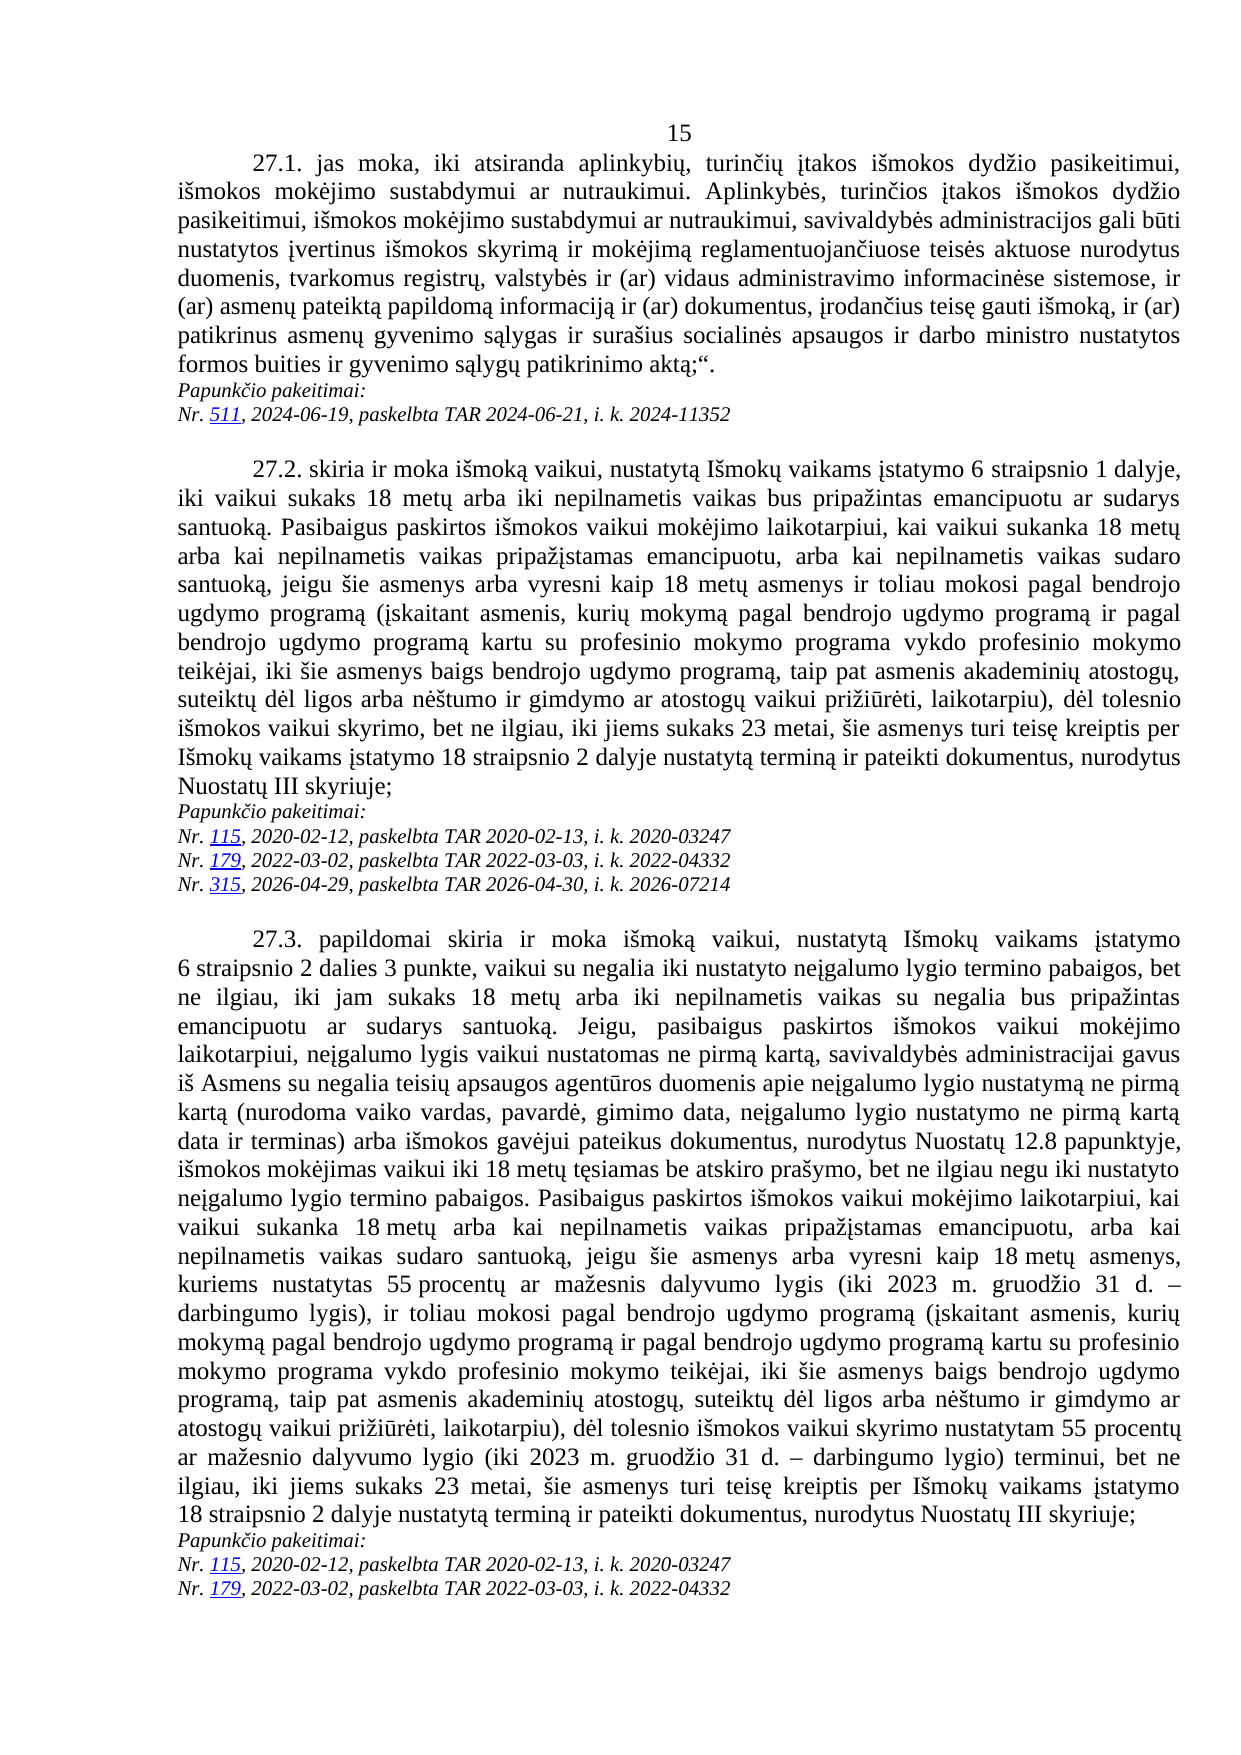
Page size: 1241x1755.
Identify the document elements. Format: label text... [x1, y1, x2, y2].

text 27.2. skiria ir moka išmoką vaikui, nustatytą Išmokų vaikams įstatymo 6 straipsnio 1 dalyje, iki vaikui sukaks 18 metų arba iki nepilnametis vaikas bus pripažintas emancipuotu ar sudarys santuoką. Pasibaigus paskirtos išmokos vaikui mokėjimo laikotarpiui, kai vaikui sukanka 18 metų arba kai nepilnametis vaikas pripažįstamas emancipuotu, arba kai nepilnametis vaikas sudaro santuoką, jeigu šie asmenys arba vyresni kaip 18 metų asmenys ir toliau mokosi pagal bendrojo ugdymo programą (įskaitant asmenis, kurių mokymą pagal bendrojo ugdymo programą ir pagal bendrojo ugdymo programą kartu su profesinio mokymo programa vykdo profesinio mokymo teikėjai, iki šie asmenys baigs bendrojo ugdymo programą, taip pat asmenis akademinių atostogų, suteiktų dėl ligos arba nėštumo ir gimdymo ar atostogų vaikui prižiūrėti, laikotarpiu), dėl tolesnio išmokos vaikui skyrimo, bet ne ilgiau, iki jiems sukaks 23 metai, šie asmenys turi teisę kreiptis per Išmokų vaikams įstatymo 18 straipsnio 2 dalyje nustatytą terminą ir pateikti dokumentus, nurodytus Nuostatų III skyriuje; [177, 454, 1181, 799]
text Nr. 115, 2020-02-12, paskelbta TAR 2020-02-13, i. k. 2020-03247 [177, 823, 1181, 848]
text Nr. 511, 2024-06-19, paskelbta TAR 2024-06-21, i. k. 2024-11352 [177, 402, 1181, 426]
text Nr. 115, 2020-02-12, paskelbta TAR 2020-02-13, i. k. 2020-03247 [177, 1552, 1181, 1576]
text 27.1. jas moka, iki atsiranda aplinkybių, turinčių įtakos išmokos dydžio pasikeitimui, išmokos mokėjimo sustabdymui ar nutraukimui. Aplinkybės, turinčios įtakos išmokos dydžio pasikeitimui, išmokos mokėjimo sustabdymui ar nutraukimui, savivaldybės administracijos gali būti nustatytos įvertinus išmokos skyrimą ir mokėjimą reglamentuojančiuose teisės aktuose nurodytus duomenis, tvarkomus registrų, valstybės ir (ar) vidaus administravimo informacinėse sistemose, ir (ar) asmenų pateiktą papildomą informaciją ir (ar) dokumentus, įrodančius teisę gauti išmoką, ir (ar) patikrinus asmenų gyvenimo sąlygas ir surašius socialinės apsaugos ir darbo ministro nustatytos formos buities ir gyvenimo sąlygų patikrinimo aktą;“. [177, 148, 1181, 378]
text Papunkčio pakeitimai: [177, 378, 1181, 402]
text 27.3. papildomai skiria ir moka išmoką vaikui, nustatytą Išmokų vaikams įstatymo 6 straipsnio 2 dalies 3 punkte, vaikui su negalia iki nustatyto neįgalumo lygio termino pabaigos, bet ne ilgiau, iki jam sukaks 18 metų arba iki nepilnametis vaikas su negalia bus pripažintas emancipuotu ar sudarys santuoką. Jeigu, pasibaigus paskirtos išmokos vaikui mokėjimo laikotarpiui, neįgalumo lygis vaikui nustatomas ne pirmą kartą, savivaldybės administracijai gavus iš Asmens su negalia teisių apsaugos agentūros duomenis apie neįgalumo lygio nustatymą ne pirmą kartą (nurodoma vaiko vardas, pavardė, gimimo data, neįgalumo lygio nustatymo ne pirmą kartą data ir terminas) arba išmokos gavėjui pateikus dokumentus, nurodytus Nuostatų 12.8 papunktyje, išmokos mokėjimas vaikui iki 18 metų tęsiamas be atskiro prašymo, bet ne ilgiau negu iki nustatyto neįgalumo lygio termino pabaigos. Pasibaigus paskirtos išmokos vaikui mokėjimo laikotarpiui, kai vaikui sukanka 18 metų arba kai nepilnametis vaikas pripažįstamas emancipuotu, arba kai nepilnametis vaikas sudaro santuoką, jeigu šie asmenys arba vyresni kaip 18 metų asmenys, kuriems nustatytas 55 procentų ar mažesnis dalyvumo lygis (iki 2023 m. gruodžio 31 d. – darbingumo lygis), ir toliau mokosi pagal bendrojo ugdymo programą (įskaitant asmenis, kurių mokymą pagal bendrojo ugdymo programą ir pagal bendrojo ugdymo programą kartu su profesinio mokymo programa vykdo profesinio mokymo teikėjai, iki šie asmenys baigs bendrojo ugdymo programą, taip pat asmenis akademinių atostogų, suteiktų dėl ligos arba nėštumo ir gimdymo ar atostogų vaikui prižiūrėti, laikotarpiu), dėl tolesnio išmokos vaikui skyrimo nustatytam 55 procentų ar mažesnio dalyvumo lygio (iki 2023 m. gruodžio 31 d. – darbingumo lygio) terminui, bet ne ilgiau, iki jiems sukaks 23 metai, šie asmenys turi teisę kreiptis per Išmokų vaikams įstatymo 18 straipsnio 2 dalyje nustatytą terminą ir pateikti dokumentus, nurodytus Nuostatų III skyriuje; [177, 924, 1181, 1528]
text Papunkčio pakeitimai: [177, 799, 1181, 823]
text Nr. 315, 2026-04-29, paskelbta TAR 2026-04-30, i. k. 2026-07214 [177, 872, 1181, 896]
text Nr. 179, 2022-03-02, paskelbta TAR 2022-03-03, i. k. 2022-04332 [177, 848, 1181, 872]
text Papunkčio pakeitimai: [177, 1528, 1181, 1552]
text Nr. 179, 2022-03-02, paskelbta TAR 2022-03-03, i. k. 2022-04332 [177, 1576, 1181, 1600]
